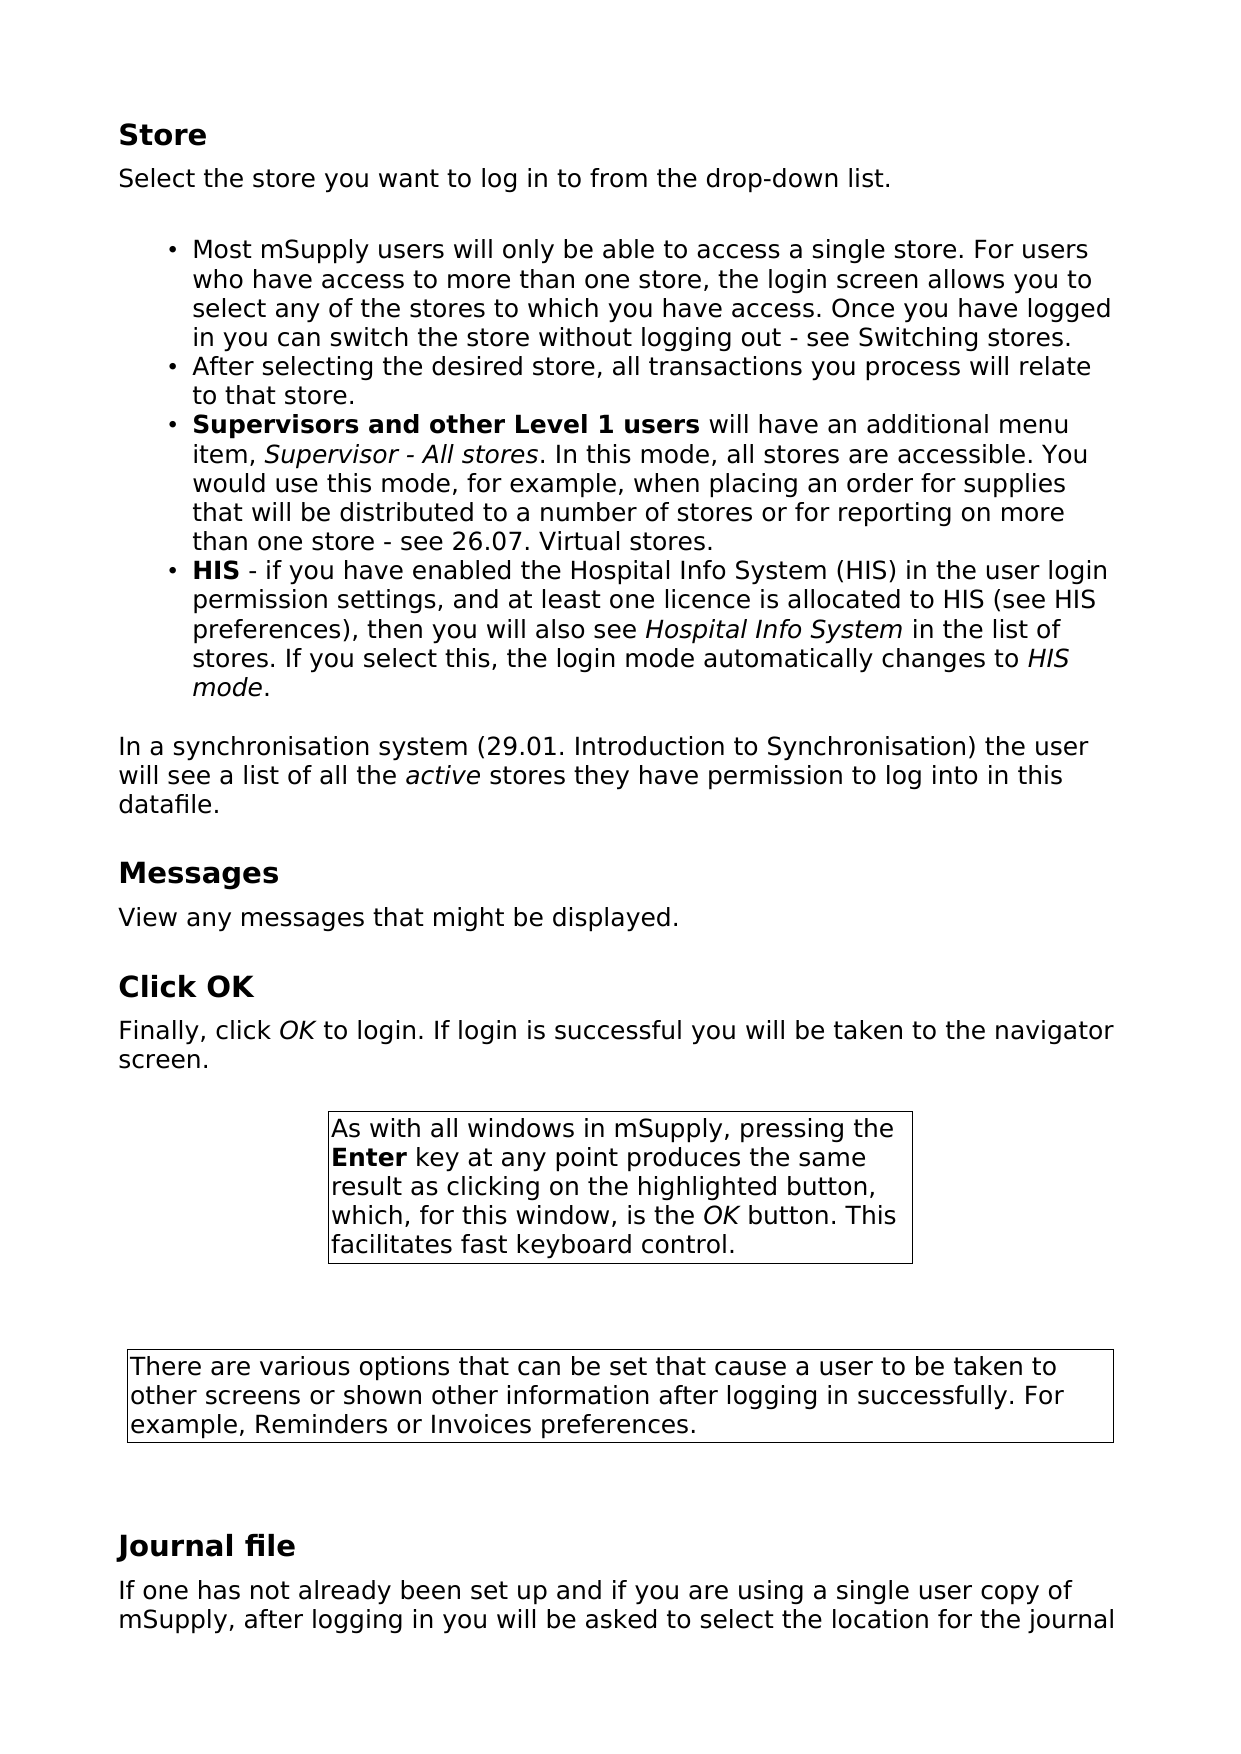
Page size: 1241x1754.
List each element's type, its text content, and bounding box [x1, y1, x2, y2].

subtitle Click OK [118, 970, 1122, 1004]
text View any messages that might be displayed. [118, 903, 1122, 932]
text Finally, click OK to login. If login is successful you will be taken to the navigator screen. [118, 1016, 1122, 1075]
list Most mSupply users will only be able to access a single store. For users who have access to more than one store, the login screen allows you to select any of the stores to which you have access. Once you have logged in you can switch the store without logging out - see Switching stores. [177, 236, 1122, 352]
text Select the store you want to log in to from the drop-down list. [118, 164, 1122, 194]
subtitle Messages [118, 857, 1122, 891]
list After selecting the desired store, all transactions you process will relate to that store. [177, 352, 1122, 411]
text In a synchronisation system (29.01. Introduction to Synchronisation) the user will see a list of all the active stores they have permission to log into in this datafile. [118, 732, 1122, 819]
table_header As with all windows in mSupply, pressing the Enter key at any point produces the same result as clicking on the highlighted button, which, for this window, is the OK button. This facilitates fast keyboard control. [329, 1112, 912, 1263]
table_header There are various options that can be set that cause a user to be taken to other screens or shown other information after logging in successfully. For example, Reminders or Invoices preferences. [128, 1350, 1113, 1442]
list Supervisors and other Level 1 users will have an additional menu item, Supervisor - All stores. In this mode, all stores are accessible. You would use this mode, for example, when placing an order for supplies that will be distributed to a number of stores or for reporting on more than one store - see 26.07. Virtual stores. [177, 411, 1122, 557]
text If one has not already been set up and if you are using a single user copy of mSupply, after logging in you will be asked to select the location for the journal [118, 1576, 1122, 1634]
list HIS - if you have enabled the Hospital Info System (HIS) in the user login permission settings, and at least one licence is allocated to HIS (see HIS preferences), then you will also see Hospital Info System in the list of stores. If you select this, the login mode automatically changes to HIS mode. [177, 557, 1122, 702]
subtitle Journal file [118, 1530, 1122, 1564]
subtitle Store [118, 118, 1122, 152]
